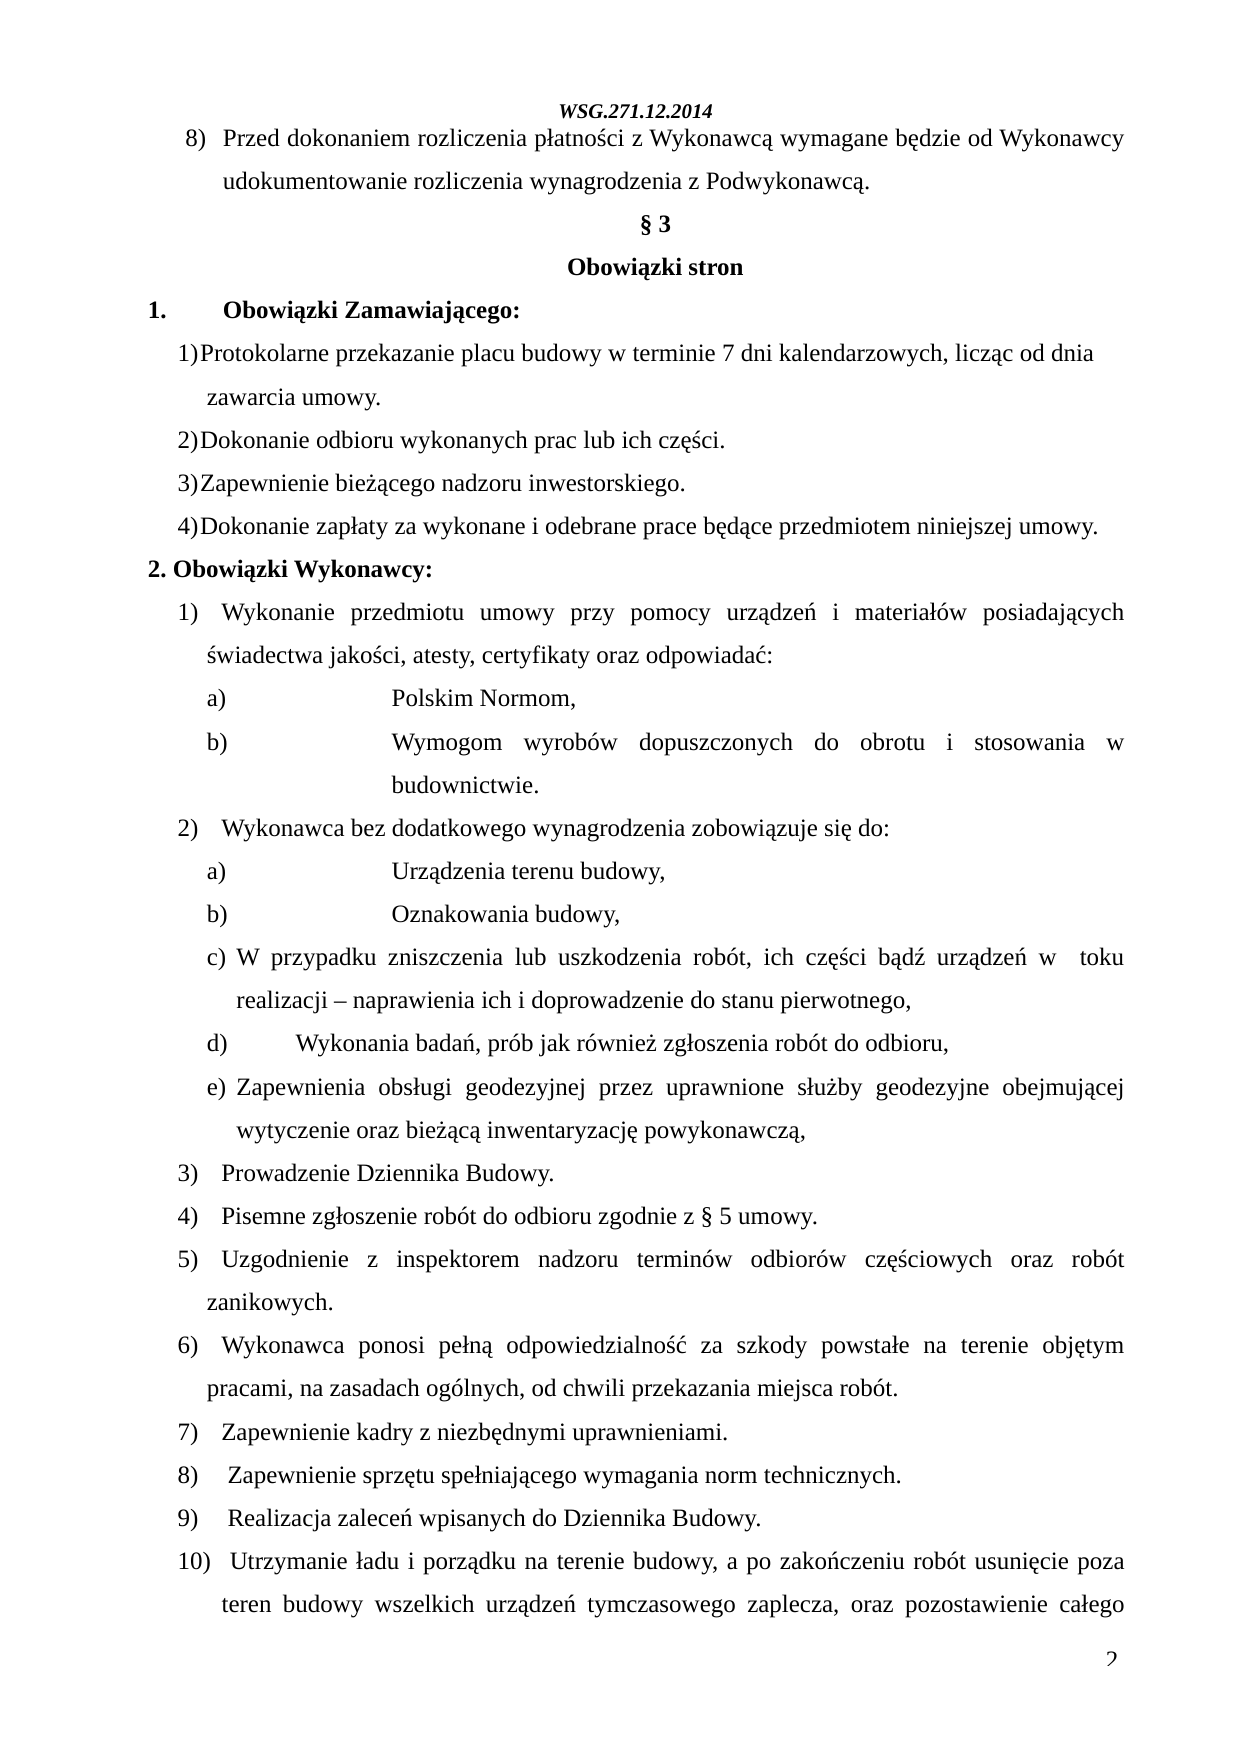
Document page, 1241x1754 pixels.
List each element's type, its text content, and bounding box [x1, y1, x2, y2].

list Uzgodnienie z inspektorem nadzoru terminów odbiorów częściowych oraz robót zanikowych. [177, 1244, 1125, 1316]
list Pisemne zgłoszenie robót do odbioru zgodnie z § 5 umowy. [177, 1201, 1125, 1230]
list W przypadku zniszczenia lub uszkodzenia robót, ich części bądź urządzeń w toku realizacji – naprawienia ich i doprowadzenie do stanu pierwotnego, [207, 942, 1125, 1014]
list Protokolarne przekazanie placu budowy w terminie 7 dni kalendarzowych, licząc od dnia zawarcia umowy. [177, 338, 1125, 410]
list Dokonanie odbioru wykonanych prac lub ich części. [177, 425, 1125, 453]
list Dokonanie zapłaty za wykonane i odebrane prace będące przedmiotem niniejszej umowy. [177, 511, 1125, 540]
list Przed dokonaniem rozliczenia płatności z Wykonawcą wymagane będzie od Wykonawcy udokumentowanie rozliczenia wynagrodzenia z Podwykonawcą. [185, 123, 1125, 195]
list Wykonawca bez dodatkowego wynagrodzenia zobowiązuje się do: [177, 813, 1125, 842]
text § 3 [185, 209, 1125, 238]
list Wykonania badań, prób jak również zgłoszenia robót do odbioru, [207, 1028, 1125, 1057]
list Prowadzenie Dziennika Budowy. [177, 1158, 1125, 1187]
text 2. Obowiązki Wykonawcy: [148, 554, 1125, 583]
list Zapewnienia obsługi geodezyjnej przez uprawnione służby geodezyjne obejmującej wytyczenie oraz bieżącą inwentaryzację powykonawczą, [207, 1072, 1125, 1143]
list Oznakowania budowy, [207, 899, 1125, 928]
list Realizacja zaleceń wpisanych do Dziennika Budowy. [177, 1503, 1125, 1532]
list Urządzenia terenu budowy, [207, 856, 1125, 885]
list Zapewnienie bieżącego nadzoru inwestorskiego. [177, 468, 1125, 497]
list Zapewnienie sprzętu spełniającego wymagania norm technicznych. [177, 1460, 1125, 1488]
list Utrzymanie ładu i porządku na terenie budowy, a po zakończeniu robót usunięcie poza teren budowy wszelkich urządzeń tymczasowego zaplecza, oraz pozostawienie całego [177, 1546, 1125, 1618]
list Zapewnienie kadry z niezbędnymi uprawnieniami. [177, 1417, 1125, 1445]
list Wykonanie przedmiotu umowy przy pomocy urządzeń i materiałów posiadających świadectwa jakości, atesty, certyfikaty oraz odpowiadać: [177, 597, 1125, 669]
list Obowiązki Zamawiającego: [148, 295, 1125, 324]
list Wymogom wyrobów dopuszczonych do obrotu i stosowania w budownictwie. [207, 727, 1125, 798]
text Obowiązki stron [185, 252, 1125, 281]
list Polskim Normom, [207, 683, 1125, 712]
list Wykonawca ponosi pełną odpowiedzialność za szkody powstałe na terenie objętym pracami, na zasadach ogólnych, od chwili przekazania miejsca robót. [177, 1330, 1125, 1402]
